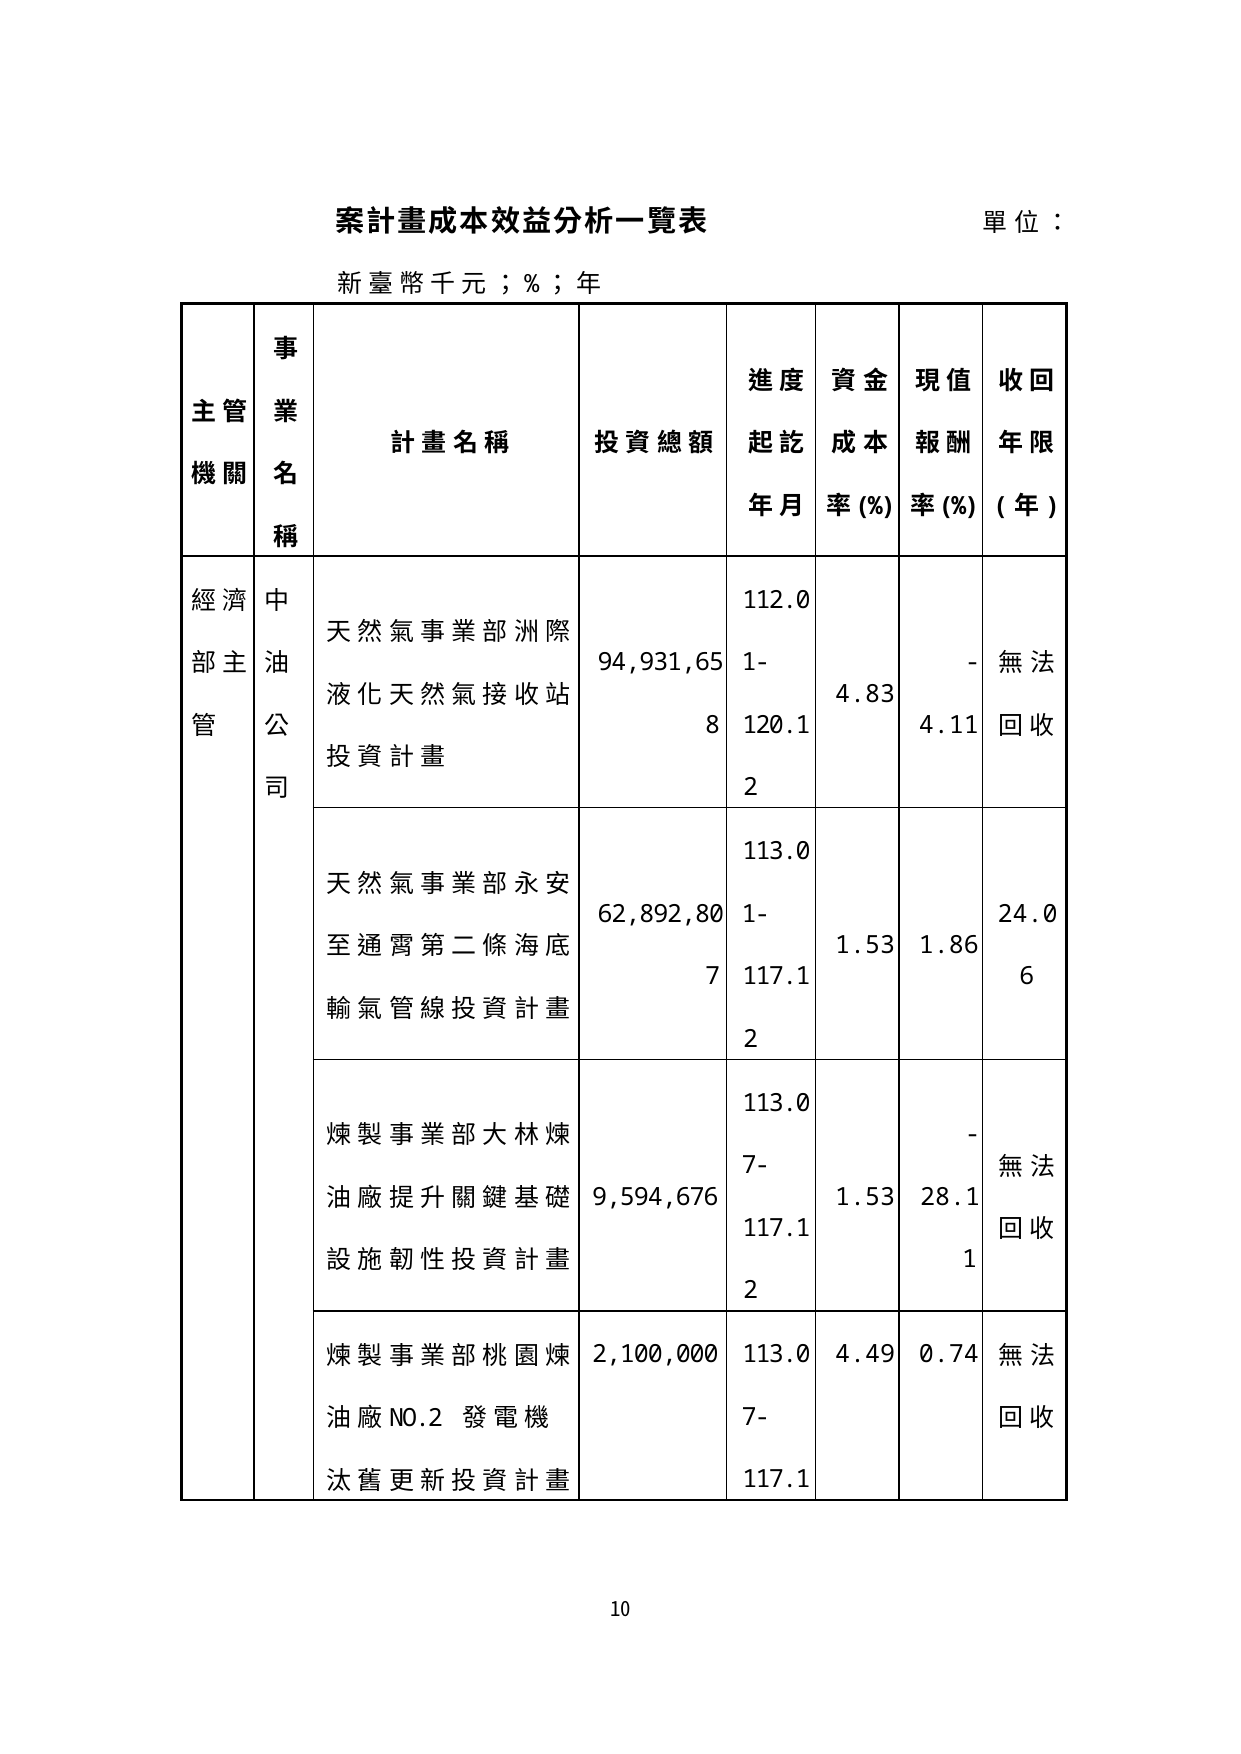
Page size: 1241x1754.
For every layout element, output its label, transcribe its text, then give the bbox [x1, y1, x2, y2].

table_cell 0.74 [900, 1312, 982, 1499]
text 表3-1-2 國營事業112至114年度購建固定資產計畫之新興專案計畫成本效益分析一覽表 單位：新臺幣千元；%；年 [177, 177, 1063, 302]
table_cell 無法 回收 [983, 1060, 1065, 1310]
table_cell 煉製事業部大林煉油廠提升關鍵基礎設施韌性投資計畫 [314, 1060, 578, 1310]
table_cell 天然氣事業部洲際液化天然氣接收站投資計畫 [314, 557, 578, 807]
table_cell 113.07-117.1 [727, 1312, 815, 1499]
table_cell 4.83 [816, 557, 898, 807]
table_cell 1.53 [816, 1060, 898, 1310]
table_cell 94,931,658 [580, 557, 726, 807]
table_cell 112.01-120.12 [727, 557, 815, 807]
table_cell -4.11 [900, 557, 982, 807]
table_cell 62,892,807 [580, 808, 726, 1058]
table_cell 113.01-117.12 [727, 808, 815, 1058]
table_header 計畫名稱 [314, 305, 578, 555]
table_cell 1.53 [816, 808, 898, 1058]
table_header 資金成本率(%) [816, 305, 898, 555]
table_cell 煉製事業部桃園煉油廠NO.2 發電機汰舊更新投資計畫 [314, 1312, 578, 1499]
table_header 投資總額 [580, 305, 726, 555]
table_cell 1.86 [900, 808, 982, 1058]
table_cell 113.07-117.12 [727, 1060, 815, 1310]
table_cell 中油公司 [255, 557, 313, 1499]
table_header 事業 名稱 [255, 305, 313, 555]
table_cell 無法 回收 [983, 557, 1065, 807]
table_cell 2,100,000 [580, 1312, 726, 1499]
table_header 主管 機關 [183, 305, 253, 555]
table_cell -28.11 [900, 1060, 982, 1310]
table_cell 天然氣事業部永安至通霄第二條海底輸氣管線投資計畫 [314, 808, 578, 1058]
table_header 現值報酬率(%) [900, 305, 982, 555]
table_cell 經濟部主管 [183, 557, 253, 1499]
table_header 收回年限(年) [983, 305, 1065, 555]
table_cell 9,594,676 [580, 1060, 726, 1310]
table_header 進度起訖年月 [727, 305, 815, 555]
table_cell 無法 回收 [983, 1312, 1065, 1499]
table_cell 4.49 [816, 1312, 898, 1499]
table_cell 24.06 [983, 808, 1065, 1058]
